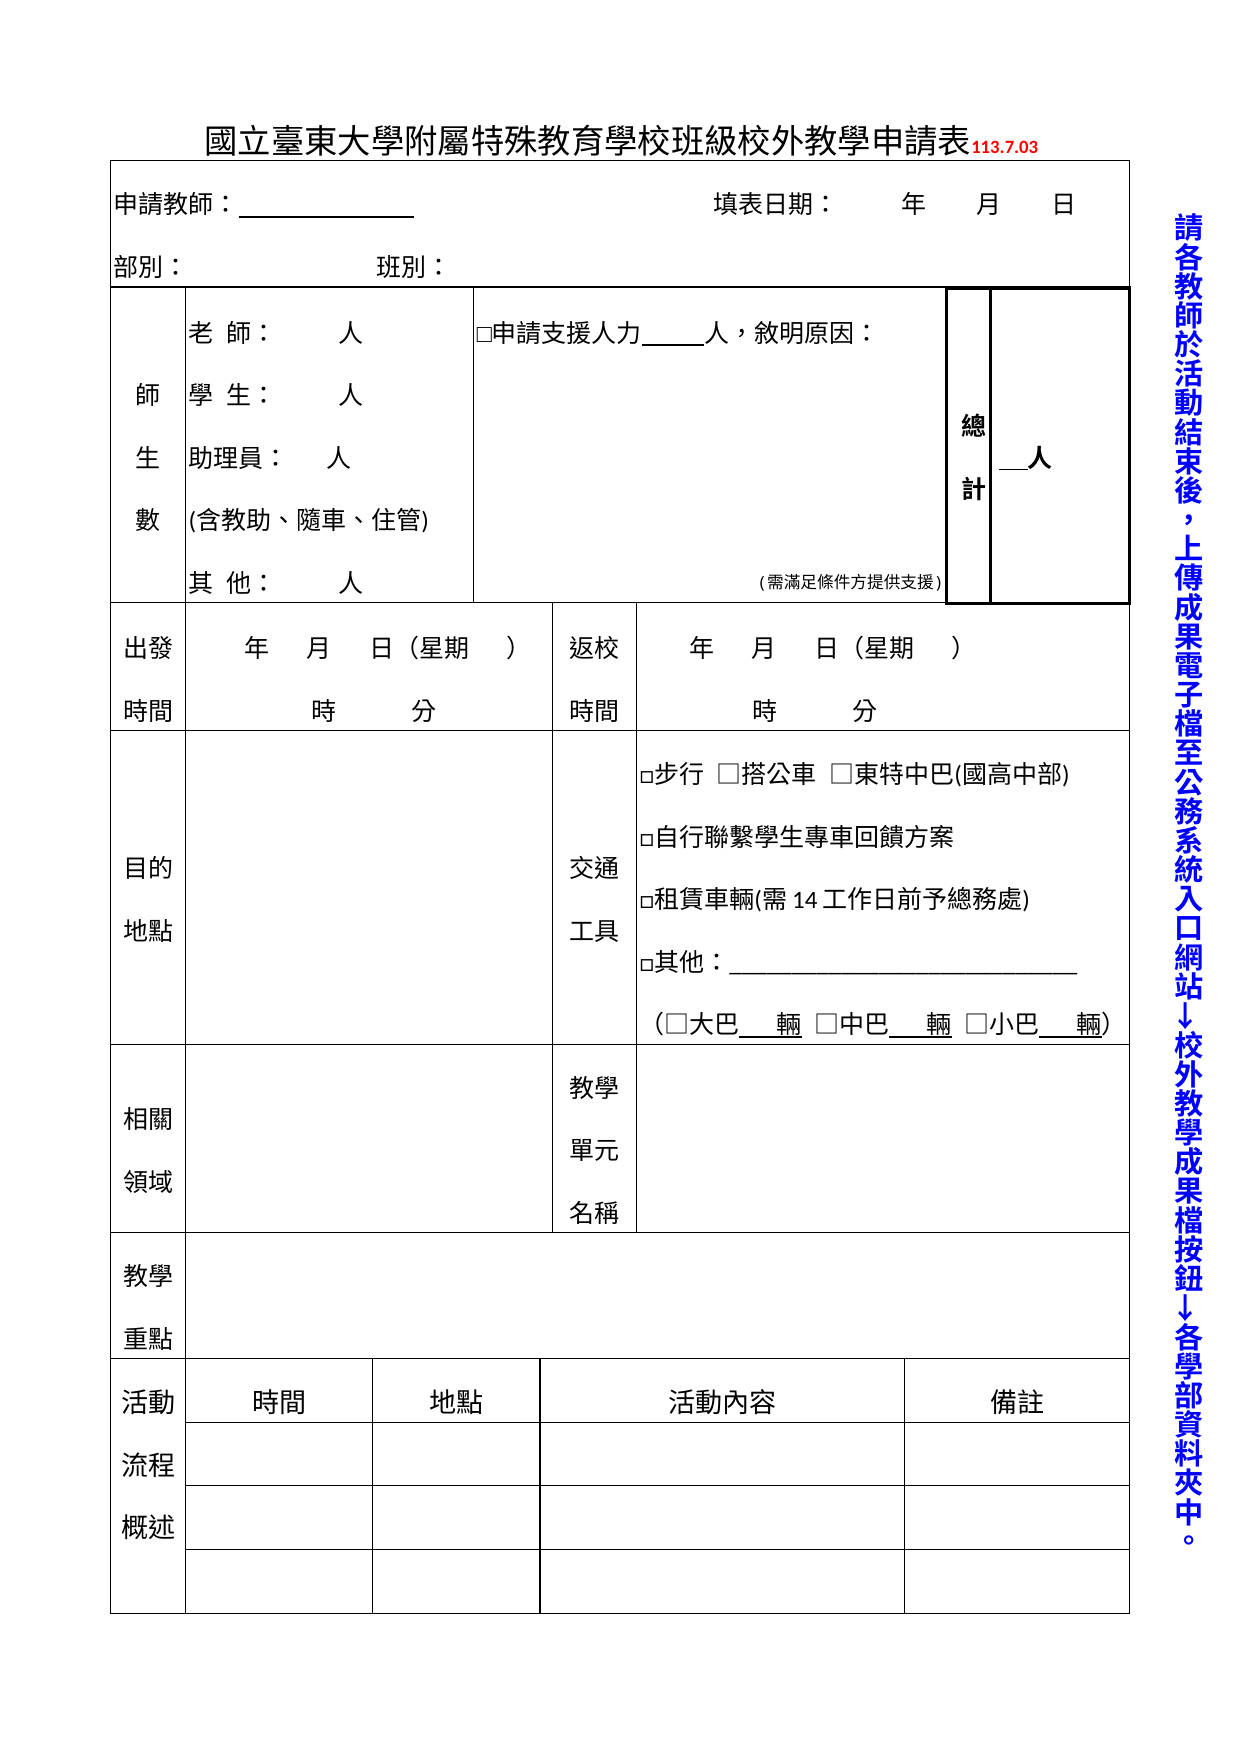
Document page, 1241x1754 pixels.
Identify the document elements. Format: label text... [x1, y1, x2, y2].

table_cell [186, 1233, 1129, 1358]
table_cell 目的地點 [111, 731, 185, 1044]
table_cell [541, 1423, 904, 1485]
table_cell [905, 1550, 1129, 1612]
table_cell [186, 1423, 372, 1485]
table_cell 年 月 日（星期 ） 時 分 [186, 603, 552, 730]
table_cell [541, 1486, 904, 1549]
table_cell □步行 □搭公車 □東特中巴(國高中部) □自行聯繫學生專車回饋方案 □租賃車輛(需14工作日前予總務處) □其他：____________________________ （□大巴 輛 □中巴 輛 □小巴 輛） [637, 731, 1129, 1044]
table_cell 教學 單元 名稱 [553, 1045, 636, 1232]
table_cell 返校 時間 [553, 603, 636, 730]
table_cell 出發時間 [111, 603, 185, 730]
table_cell 交通 工具 [553, 731, 636, 1044]
table_cell [186, 731, 552, 1044]
table_cell 部別： 班別： [111, 224, 1129, 286]
table_cell 教學重點 [111, 1233, 185, 1358]
table_cell [373, 1423, 539, 1485]
table_cell [373, 1550, 539, 1612]
table_cell 老 師： 人 學 生： 人 助理員： 人 (含教助、隨車、住管) 其 他： 人 [186, 288, 473, 602]
table_cell [186, 1486, 372, 1549]
table_cell 總計 [948, 290, 989, 602]
table_cell [905, 1486, 1129, 1549]
table_cell 時間 [186, 1359, 372, 1422]
table_cell 人 [992, 290, 1128, 602]
table_cell [186, 1550, 372, 1612]
table_header 申請教師： 填表日期： 年 月 日 [1135, 198, 1218, 1550]
table_cell [541, 1550, 904, 1612]
table_cell 地點 [373, 1359, 539, 1422]
table_cell 備註 [905, 1359, 1129, 1422]
table_cell 相關領域 [111, 1045, 185, 1232]
table_cell 師生數 [111, 288, 185, 602]
table_cell □申請支援人力 人，敘明原因： (需滿足條件方提供支援) [474, 288, 945, 602]
table_cell 活動流程概述 [111, 1359, 185, 1612]
table_cell [186, 1045, 552, 1232]
text 國立臺東大學附屬特殊教育學校班級校外教學申請表113.7.03 [75, 98, 1167, 160]
table_cell [373, 1486, 539, 1549]
table_cell 活動內容 [541, 1359, 904, 1422]
table_cell 年 月 日（星期 ） 時 分 [637, 603, 1129, 730]
table_cell [637, 1045, 1129, 1232]
table_cell [905, 1423, 1129, 1485]
table_header 申請教師： 填表日期： 年 月 日 [111, 161, 1129, 224]
